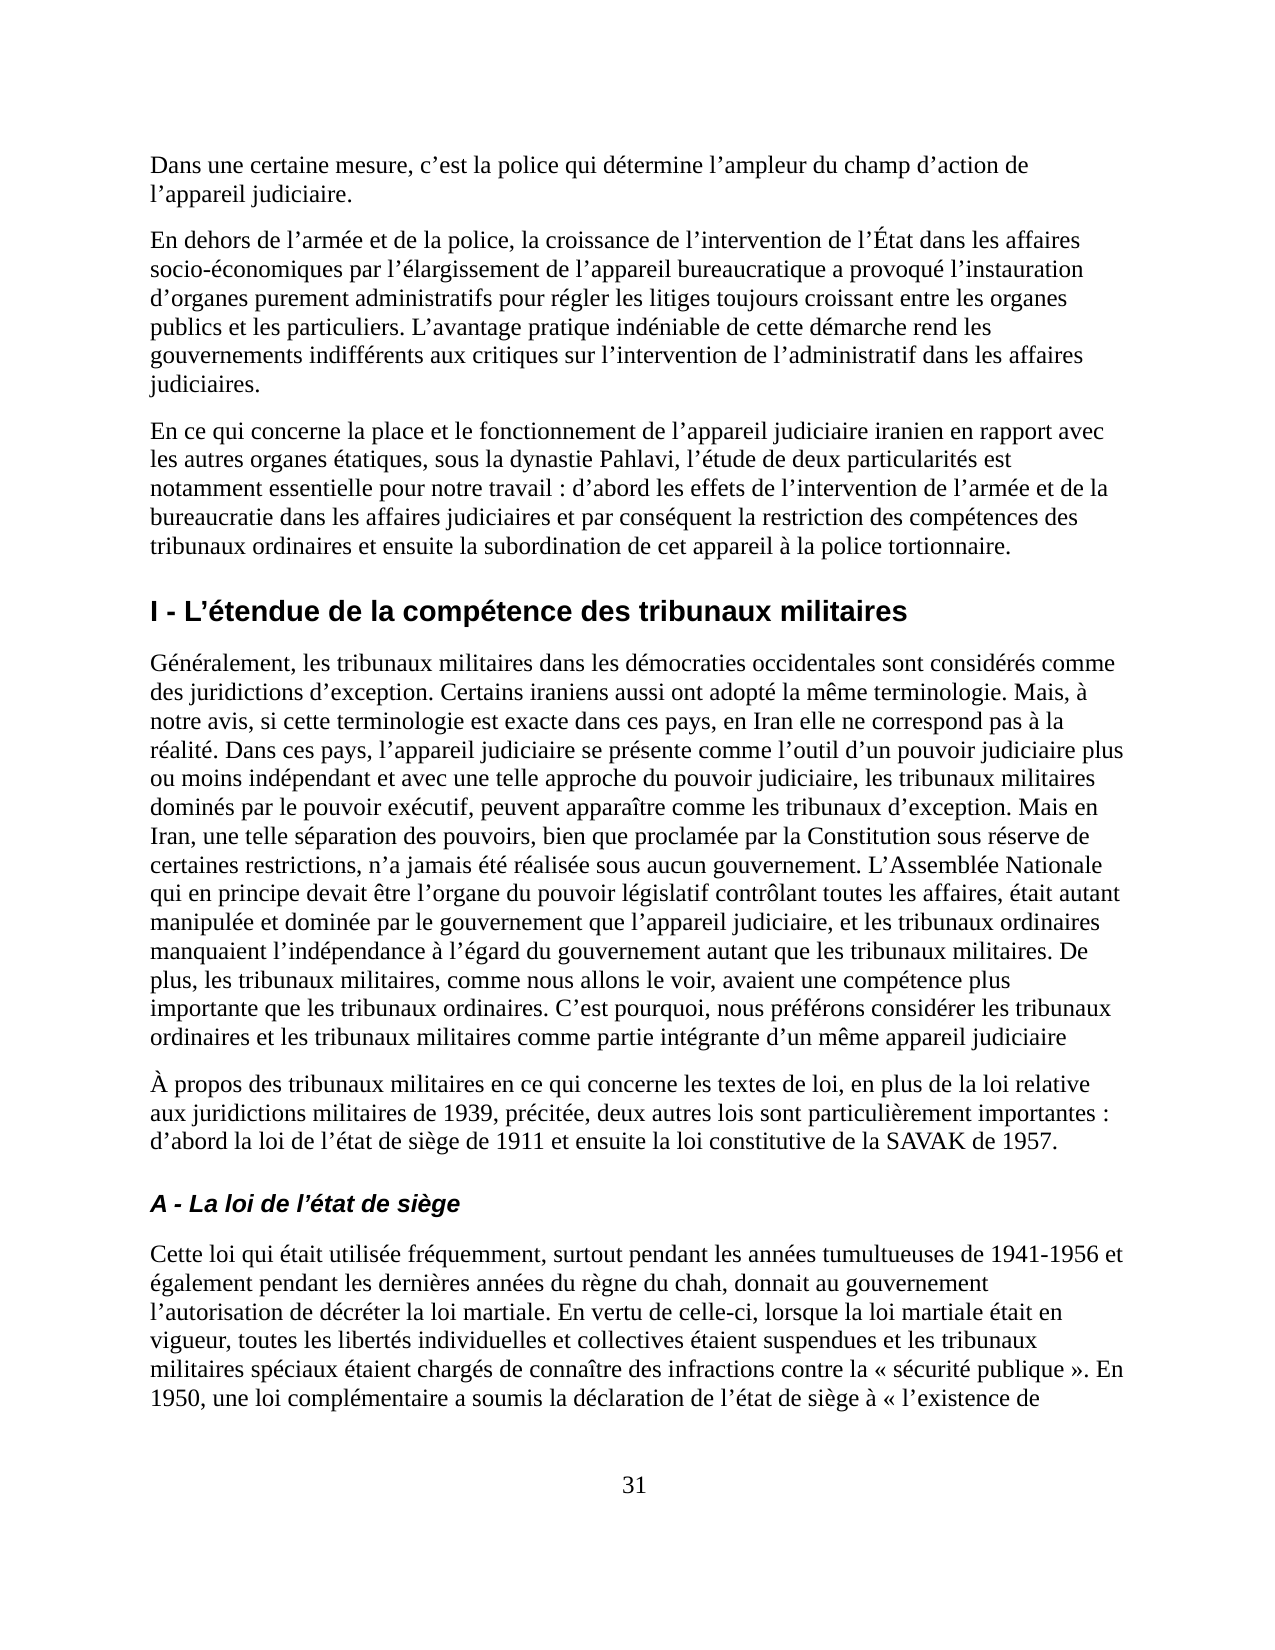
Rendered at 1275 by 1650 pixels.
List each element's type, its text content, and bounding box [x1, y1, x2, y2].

subtitle A - La loi de l’état de siège [150, 1189, 1125, 1218]
text Dans une certaine mesure, c’est la police qui détermine l’ampleur du champ d’action de l’appareil judiciaire. [150, 150, 1125, 207]
text À propos des tribunaux militaires en ce qui concerne les textes de loi, en plus de la loi relative aux juridictions militaires de 1939, précitée, deux autres lois sont particulièrement importantes : d’abord la loi de l’état de siège de 1911 et ensuite la loi constitutive de la SAVAK de 1957. [150, 1069, 1125, 1155]
text En dehors de l’armée et de la police, la croissance de l’intervention de l’État dans les affaires socio-économiques par l’élargissement de l’appareil bureaucratique a provoqué l’instauration d’organes purement administratifs pour régler les litiges toujours croissant entre les organes publics et les particuliers. L’avantage pratique indéniable de cette démarche rend les gouvernements indifférents aux critiques sur l’intervention de l’administratif dans les affaires judiciaires. [150, 225, 1125, 398]
text Cette loi qui était utilisée fréquemment, surtout pendant les années tumultueuses de 1941-1956 et également pendant les dernières années du règne du chah, donnait au gouvernement l’autorisation de décréter la loi martiale. En vertu de celle-ci, lorsque la loi martiale était en vigueur, toutes les libertés individuelles et collectives étaient suspendues et les tribunaux militaires spéciaux étaient chargés de connaître des infractions contre la « sécurité publique ». En 1950, une loi complémentaire a soumis la déclaration de l’état de siège à « l’existence de [150, 1239, 1125, 1412]
text Généralement, les tribunaux militaires dans les démocraties occidentales sont considérés comme des juridictions d’exception. Certains iraniens aussi ont adopté la même terminologie. Mais, à notre avis, si cette terminologie est exacte dans ces pays, en Iran elle ne correspond pas à la réalité. Dans ces pays, l’appareil judiciaire se présente comme l’outil d’un pouvoir judiciaire plus ou moins indépendant et avec une telle approche du pouvoir judiciaire, les tribunaux militaires dominés par le pouvoir exécutif, peuvent apparaître comme les tribunaux d’exception. Mais en Iran, une telle séparation des pouvoirs, bien que proclamée par la Constitution sous réserve de certaines restrictions, n’a jamais été réalisée sous aucun gouvernement. L’Assemblée Nationale qui en principe devait être l’organe du pouvoir législatif contrôlant toutes les affaires, était autant manipulée et dominée par le gouvernement que l’appareil judiciaire, et les tribunaux ordinaires manquaient l’indépendance à l’égard du gouvernement autant que les tribunaux militaires. De plus, les tribunaux militaires, comme nous allons le voir, avaient une compétence plus importante que les tribunaux ordinaires. C’est pourquoi, nous préférons considérer les tribunaux ordinaires et les tribunaux militaires comme partie intégrante d’un même appareil judiciaire [150, 648, 1125, 1051]
text En ce qui concerne la place et le fonctionnement de l’appareil judiciaire iranien en rapport avec les autres organes étatiques, sous la dynastie Pahlavi, l’étude de deux particularités est notamment essentielle pour notre travail : d’abord les effets de l’intervention de l’armée et de la bureaucratie dans les affaires judiciaires et par conséquent la restriction des compétences des tribunaux ordinaires et ensuite la subordination de cet appareil à la police tortionnaire. [150, 416, 1125, 559]
subtitle I - L’étendue de la compétence des tribunaux militaires [150, 593, 1125, 627]
